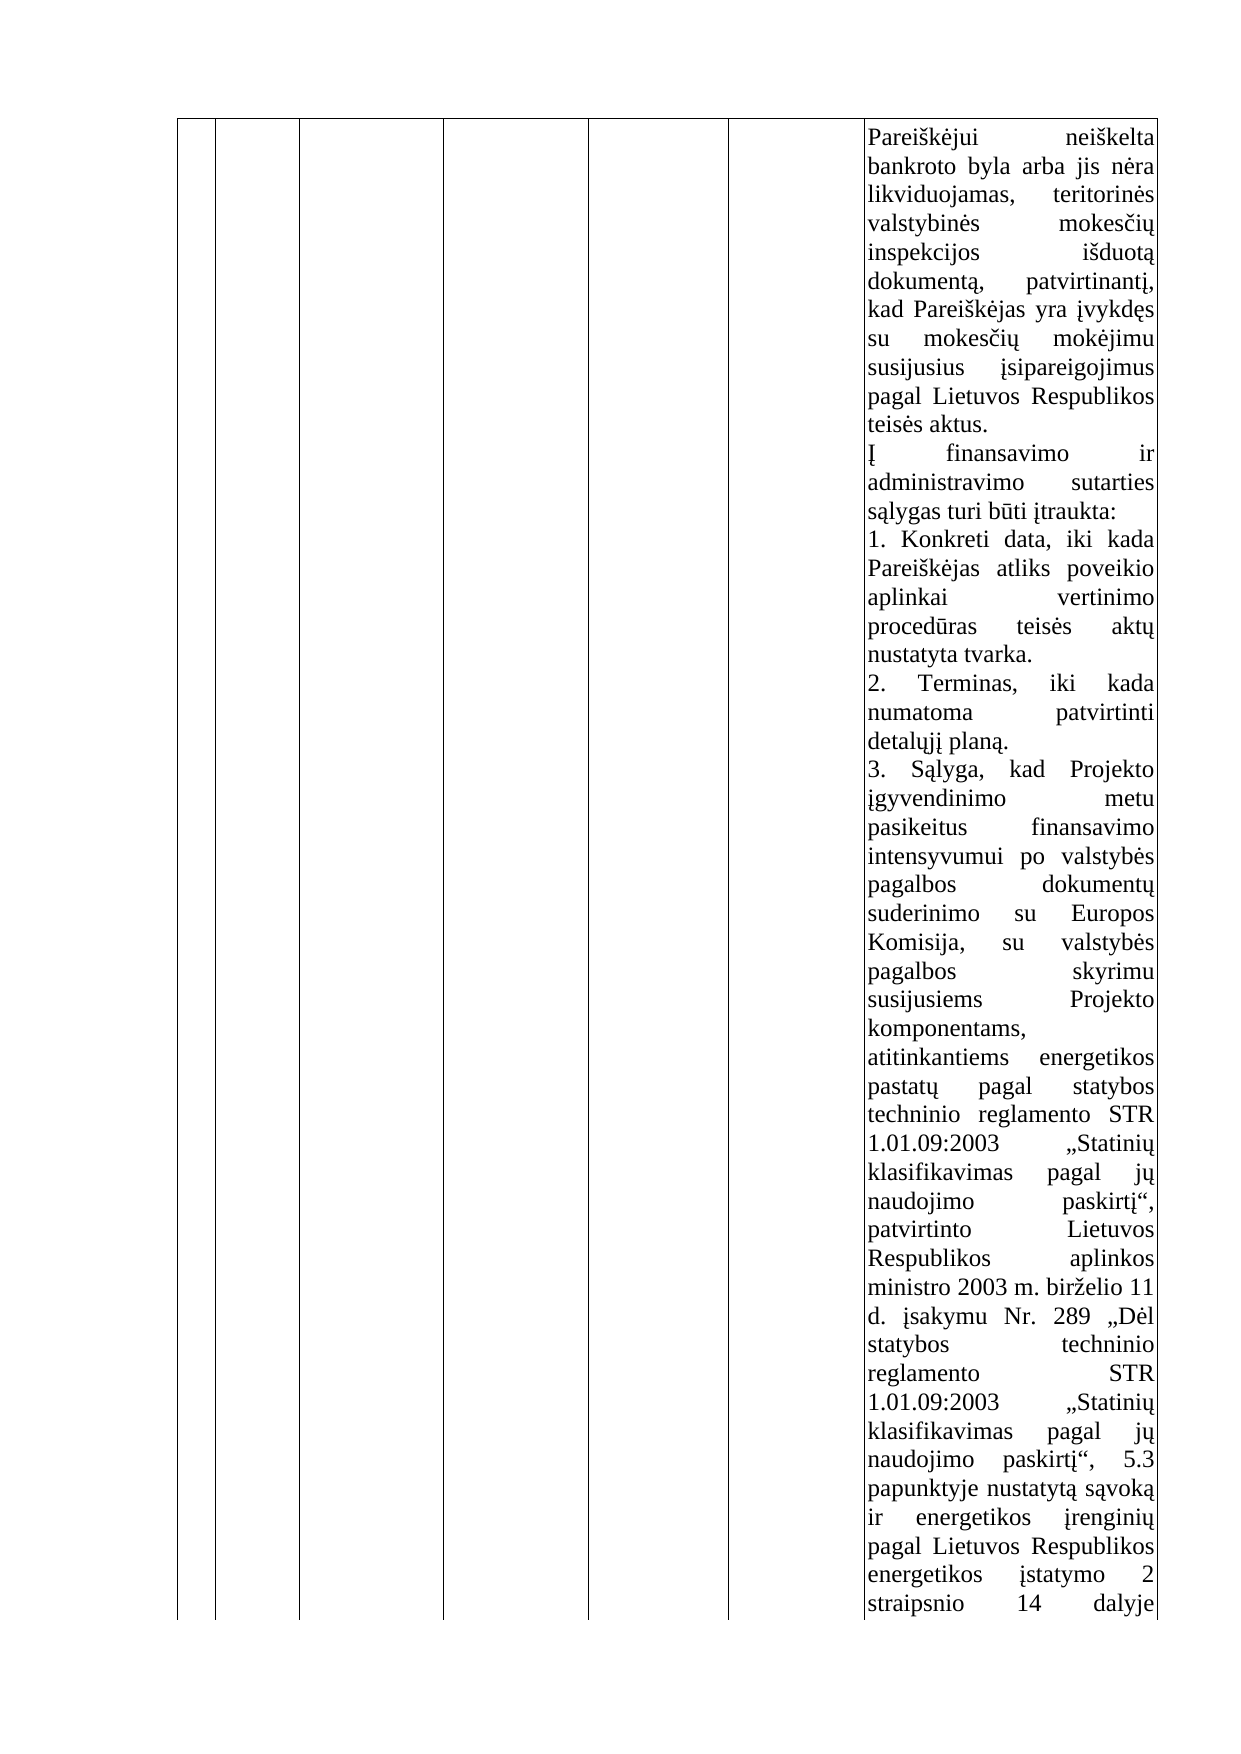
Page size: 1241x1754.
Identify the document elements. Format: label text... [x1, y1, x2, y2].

table_cell [589, 119, 728, 1620]
table_cell [444, 119, 588, 1620]
table_cell Pareiškėjui neiškelta bankroto byla arba jis nėra likviduojamas, teritorinės valstybinės mokesčių inspekcijos išduotą dokumentą, patvirtinantį, kad Pareiškėjas yra įvykdęs su mokesčių mokėjimu susijusius įsipareigojimus pagal Lietuvos Respublikos teisės aktus. Į finansavimo ir administravimo sutarties sąlygas turi būti įtraukta: 1. Konkreti data, iki kada Pareiškėjas atliks poveikio aplinkai vertinimo procedūras teisės aktų nustatyta tvarka. 2. Terminas, iki kada numatoma patvirtinti detalųjį planą. 3. Sąlyga, kad Projekto įgyvendinimo metu pasikeitus finansavimo intensyvumui po valstybės pagalbos dokumentų suderinimo su Europos Komisija, su valstybės pagalbos skyrimu susijusiems Projekto komponentams, atitinkantiems energetikos pastatų pagal statybos techninio reglamento STR 1.01.09:2003 „Statinių klasifikavimas pagal jų naudojimo paskirtį“, patvirtinto Lietuvos Respublikos aplinkos ministro 2003 m. birželio 11 d. įsakymu Nr. 289 „Dėl statybos techninio reglamento STR 1.01.09:2003 „Statinių klasifikavimas pagal jų naudojimo paskirtį“, 5.3 papunktyje nustatytą sąvoką ir energetikos įrenginių pagal Lietuvos Respublikos energetikos įstatymo 2 straipsnio 14 dalyje [865, 119, 1157, 1620]
table_cell [300, 119, 443, 1620]
table_cell [216, 119, 299, 1620]
table_cell [729, 119, 864, 1620]
table_cell [178, 119, 215, 1620]
